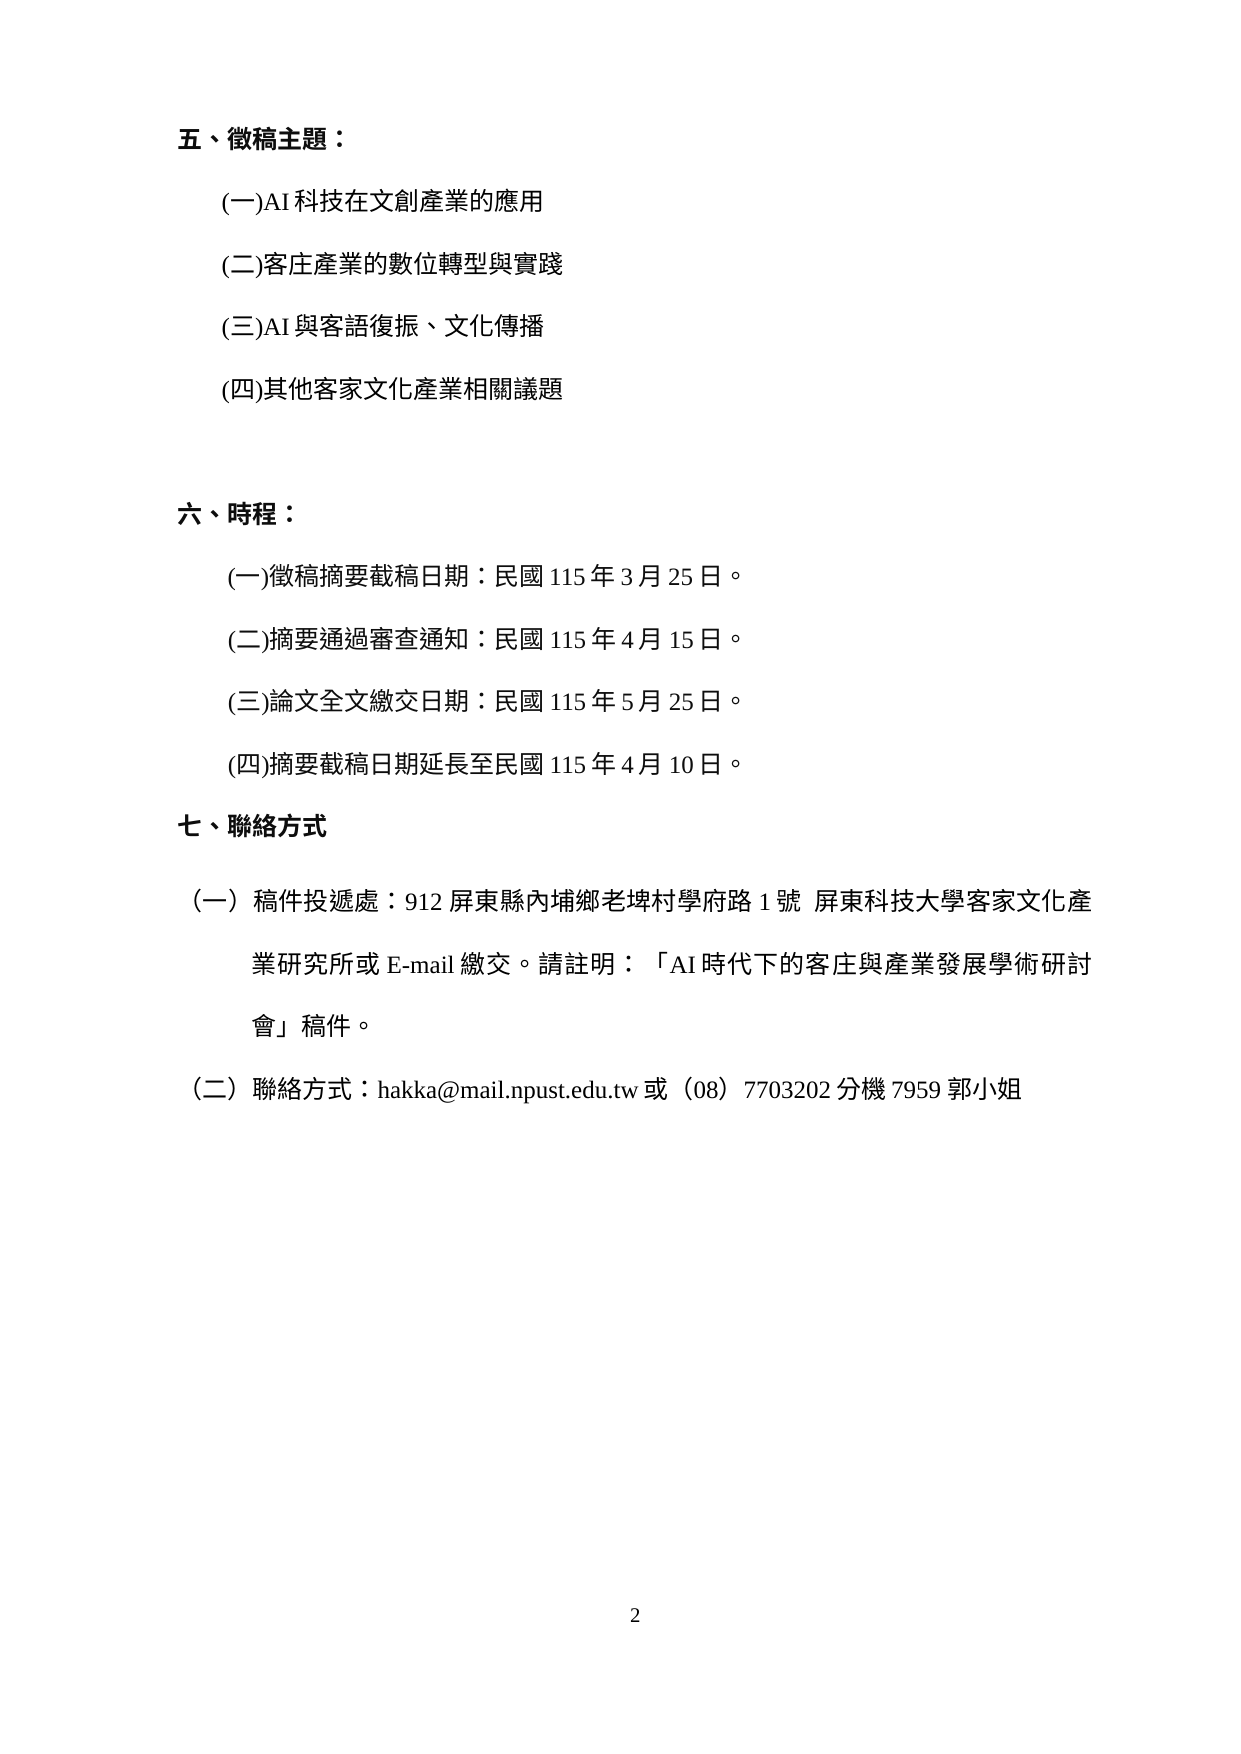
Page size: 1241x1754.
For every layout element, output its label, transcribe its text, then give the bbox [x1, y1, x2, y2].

text 六、時程： [177, 471, 1092, 533]
text (四)其他客家文化產業相關議題 [177, 346, 1096, 408]
text （二）聯絡方式：hakka@mail.npust.edu.tw或（08）7703202分機7959 郭小姐 [177, 1046, 1092, 1108]
text (四)摘要截稿日期延長至民國115年4月10日。 [177, 721, 1092, 783]
text (一)徵稿摘要截稿日期：民國115年3月25日。 [177, 533, 1092, 596]
text (三)AI與客語復振、文化傳播 [177, 283, 1096, 346]
text 七、聯絡方式 [177, 783, 1092, 846]
text （一）稿件投遞處：912 屏東縣內埔鄉老埤村學府路1號 屏東科技大學客家文化產業研究所或E-mail繳交。請註明：「AI時代下的客庄與產業發展學術研討會」稿件。 [177, 858, 1092, 1046]
text (一)AI科技在文創產業的應用 [177, 158, 1096, 221]
text (三)論文全文繳交日期：民國115年5月25日。 [177, 658, 1092, 721]
text 五、徵稿主題： [177, 96, 1117, 158]
text (二)客庄產業的數位轉型與實踐 [177, 221, 1096, 283]
text (二)摘要通過審查通知：民國115年4月15日。 [177, 596, 1092, 658]
